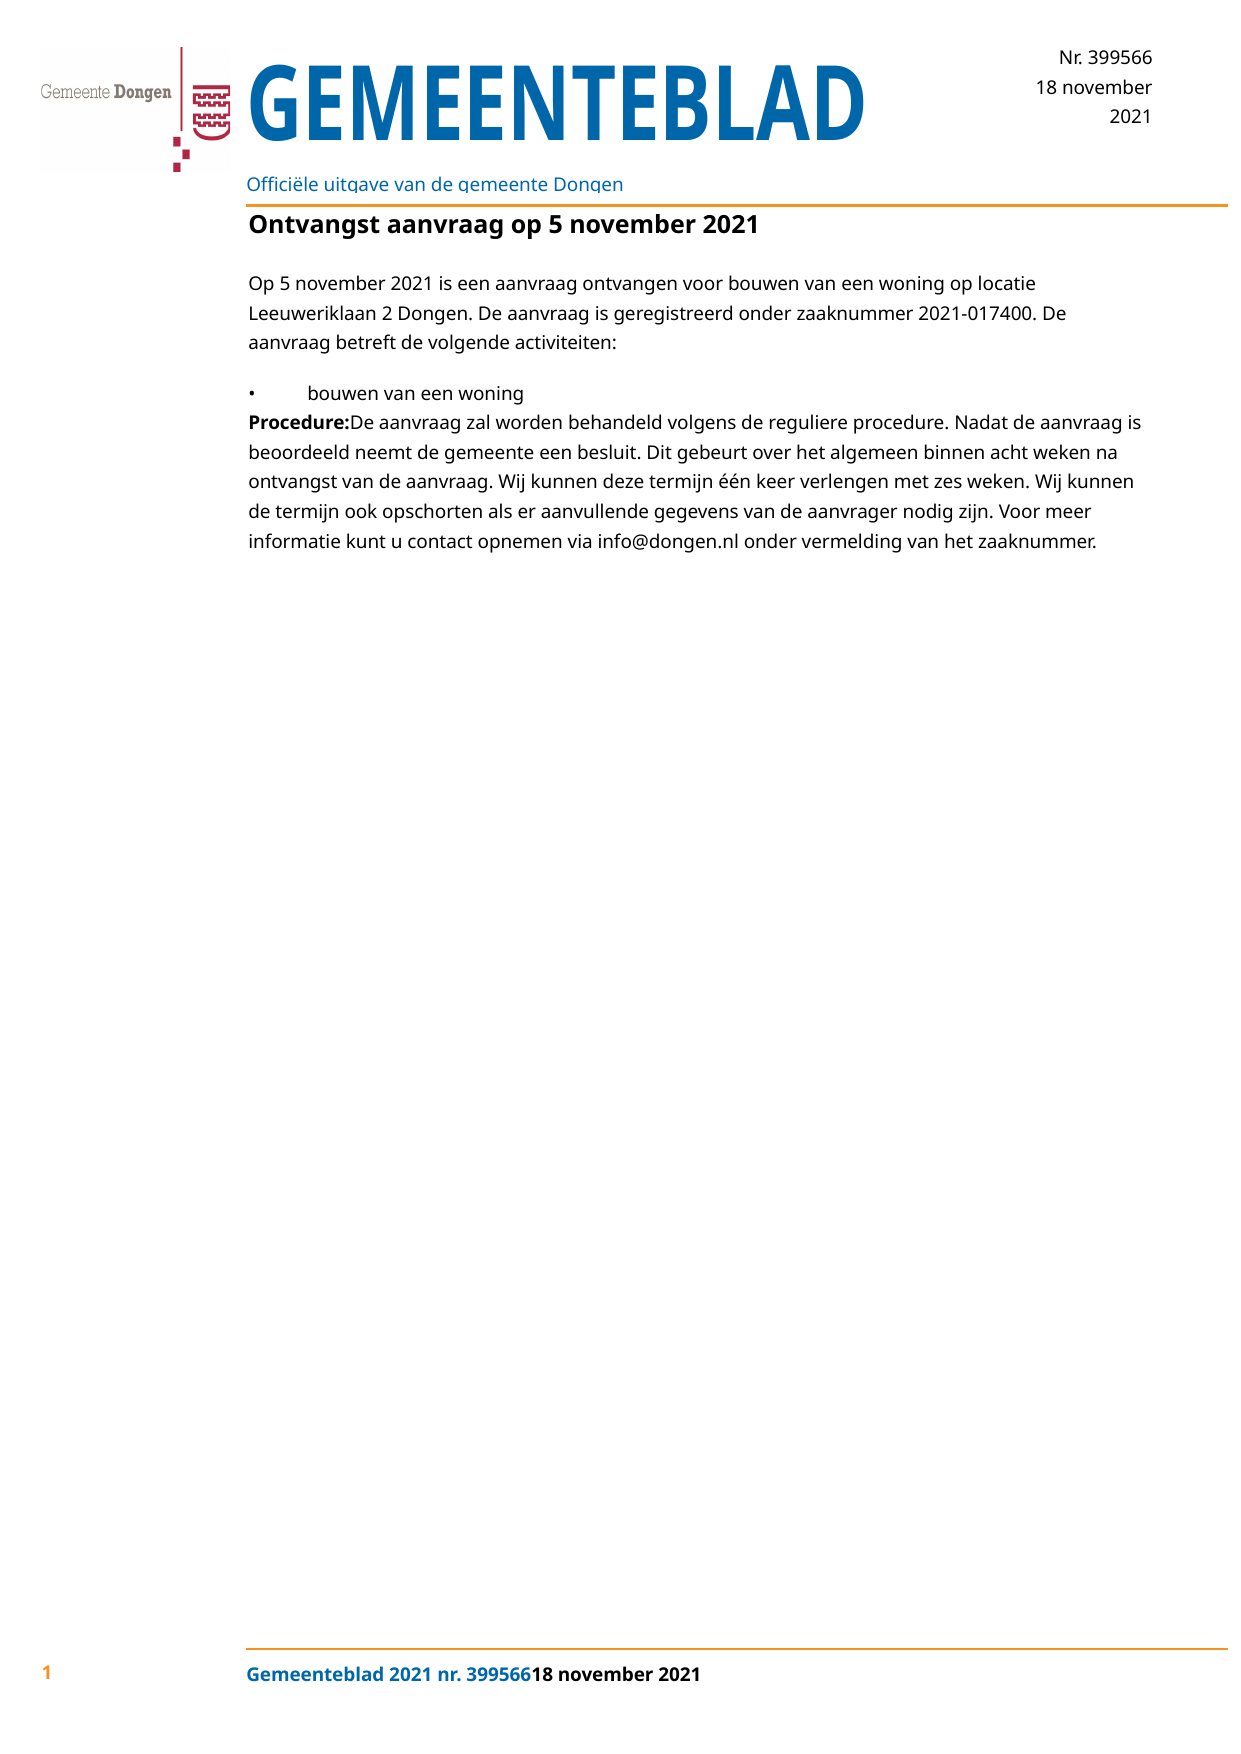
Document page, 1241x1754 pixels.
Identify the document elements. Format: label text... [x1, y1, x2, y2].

text Procedure:De aanvraag zal worden behandeld volgens de reguliere procedure. Nadat de aanvraag is beoordeeld neemt de gemeente een besluit. Dit gebeurt over het algemeen binnen acht weken na ontvangst van de aanvraag. Wij kunnen deze termijn één keer verlengen met zes weken. Wij kunnen de termijn ook opschorten als er aanvullende gegevens van de aanvrager nodig zijn. Voor meer informatie kunt u contact opnemen via info@dongen.nl onder vermelding van het zaaknummer. [248, 409, 1152, 553]
text Ontvangst aanvraag op 5 november 2021 [248, 207, 1152, 241]
list bouwen van een woning [248, 380, 1152, 406]
picture [41, 47, 231, 172]
text Op 5 november 2021 is een aanvraag ontvangen voor bouwen van een woning op locatie Leeuweriklaan 2 Dongen. De aanvraag is geregistreerd onder zaaknummer 2021-017400. De aanvraag betreft de volgende activiteiten: [248, 270, 1152, 355]
